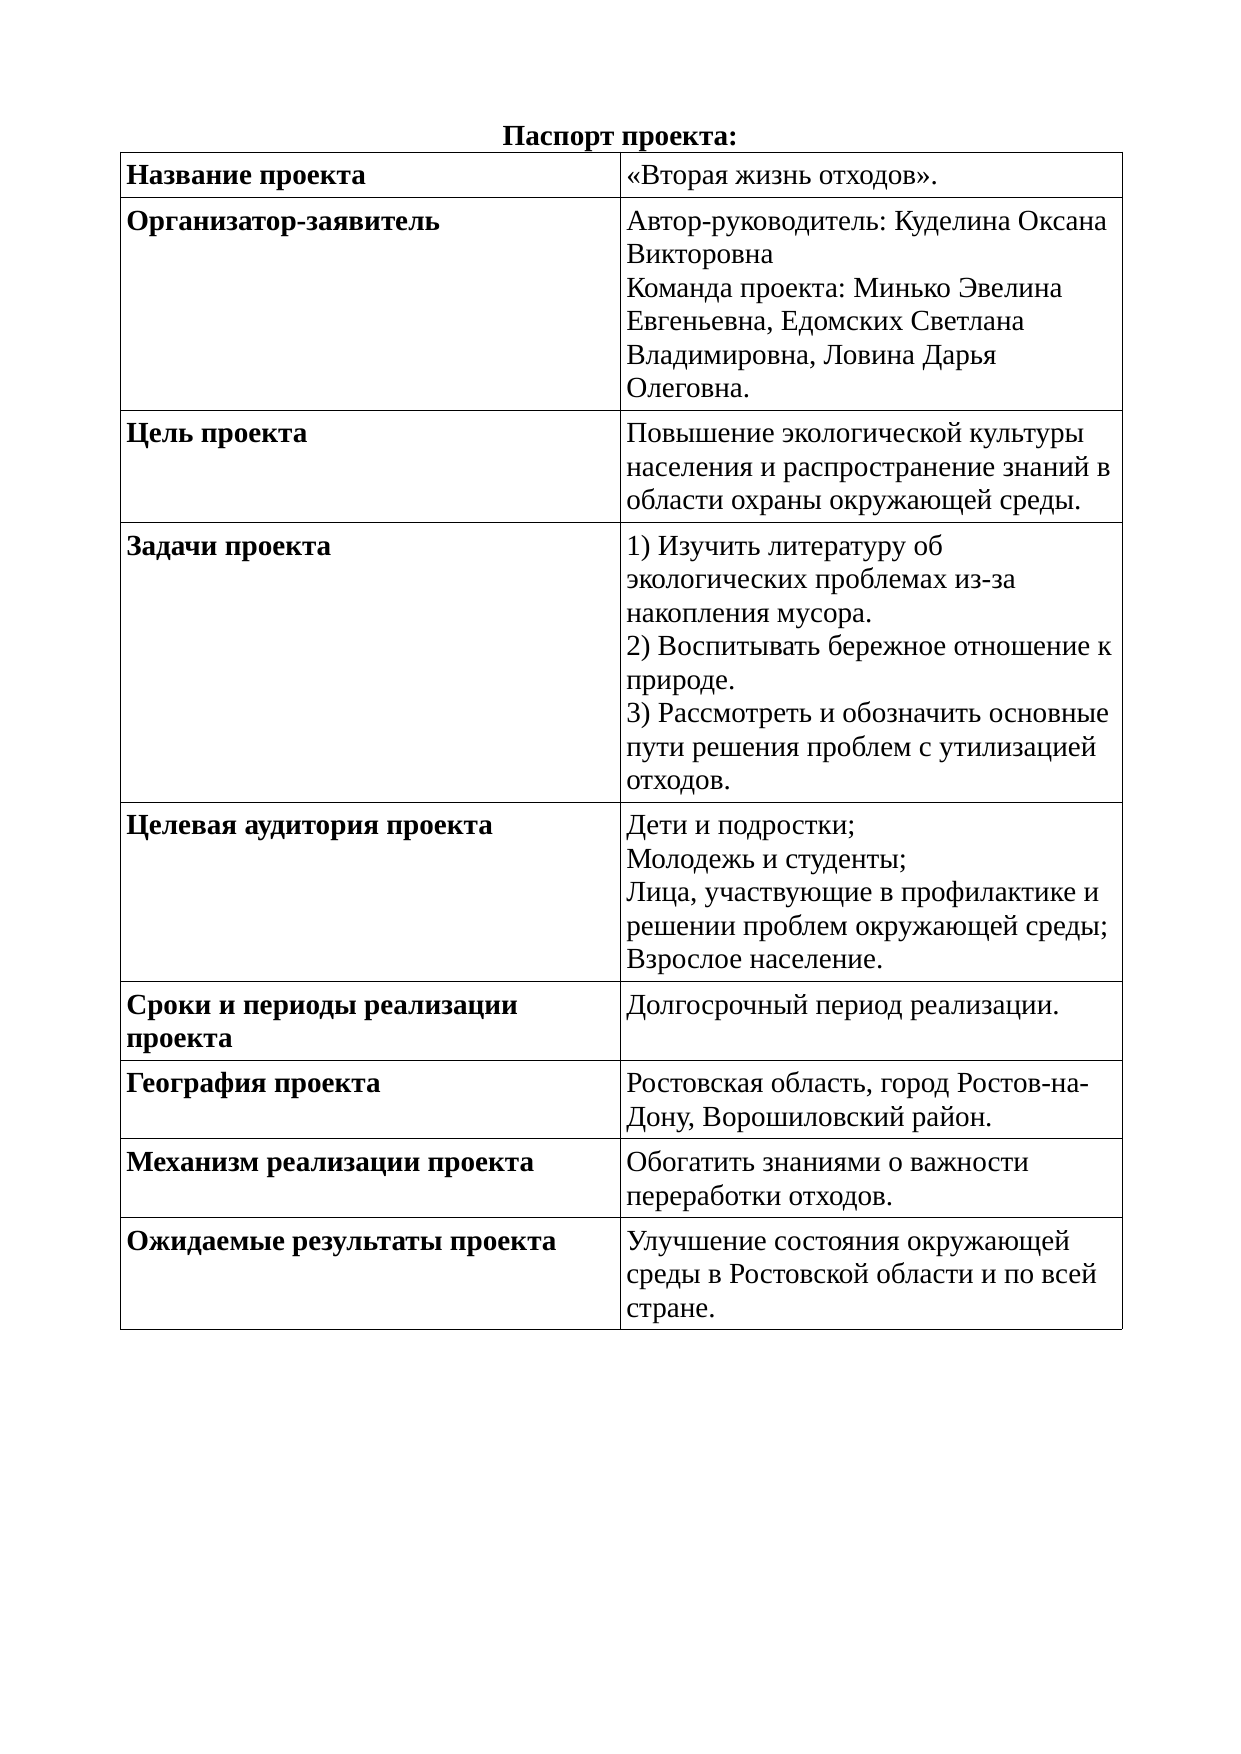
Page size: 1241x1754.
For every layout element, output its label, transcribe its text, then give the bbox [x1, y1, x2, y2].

table_cell Цель проекта [121, 411, 620, 522]
table_header «Вторая жизнь отходов». [621, 153, 1122, 197]
table_cell Ожидаемые результаты проекта [121, 1218, 620, 1329]
text Паспорт проекта: [118, 118, 1122, 152]
table_cell Задачи проекта [121, 523, 620, 802]
table_cell 1) Изучить литературу об экологических проблемах из-за накопления мусора. 2) Воспитывать бережное отношение к природе. 3) Рассмотреть и обозначить основные пути решения проблем с утилизацией отходов. [621, 523, 1122, 802]
table_cell Обогатить знаниями о важности переработки отходов. [621, 1139, 1122, 1217]
table_cell Механизм реализации проекта [121, 1139, 620, 1217]
table_cell Автор-руководитель: Куделина Оксана Викторовна Команда проекта: Минько Эвелина Евгеньевна, Едомских Светлана Владимировна, Ловина Дарья Олеговна. [621, 198, 1122, 409]
table_cell Долгосрочный период реализации. [621, 982, 1122, 1059]
table_cell Сроки и периоды реализации проекта [121, 982, 620, 1059]
table_cell Дети и подростки; Молодежь и студенты; Лица, участвующие в профилактике и решении проблем окружающей среды; Взрослое население. [621, 803, 1122, 981]
table_cell Организатор-заявитель [121, 198, 620, 409]
table_cell Повышение экологической культуры населения и распространение знаний в области охраны окружающей среды. [621, 411, 1122, 522]
table_cell Улучшение состояния окружающей среды в Ростовской области и по всей стране. [621, 1218, 1122, 1329]
table_cell Целевая аудитория проекта [121, 803, 620, 981]
table_header Название проекта [121, 153, 620, 197]
table_cell Ростовская область, город Ростов-на-Дону, Ворошиловский район. [621, 1061, 1122, 1138]
table_cell География проекта [121, 1061, 620, 1138]
